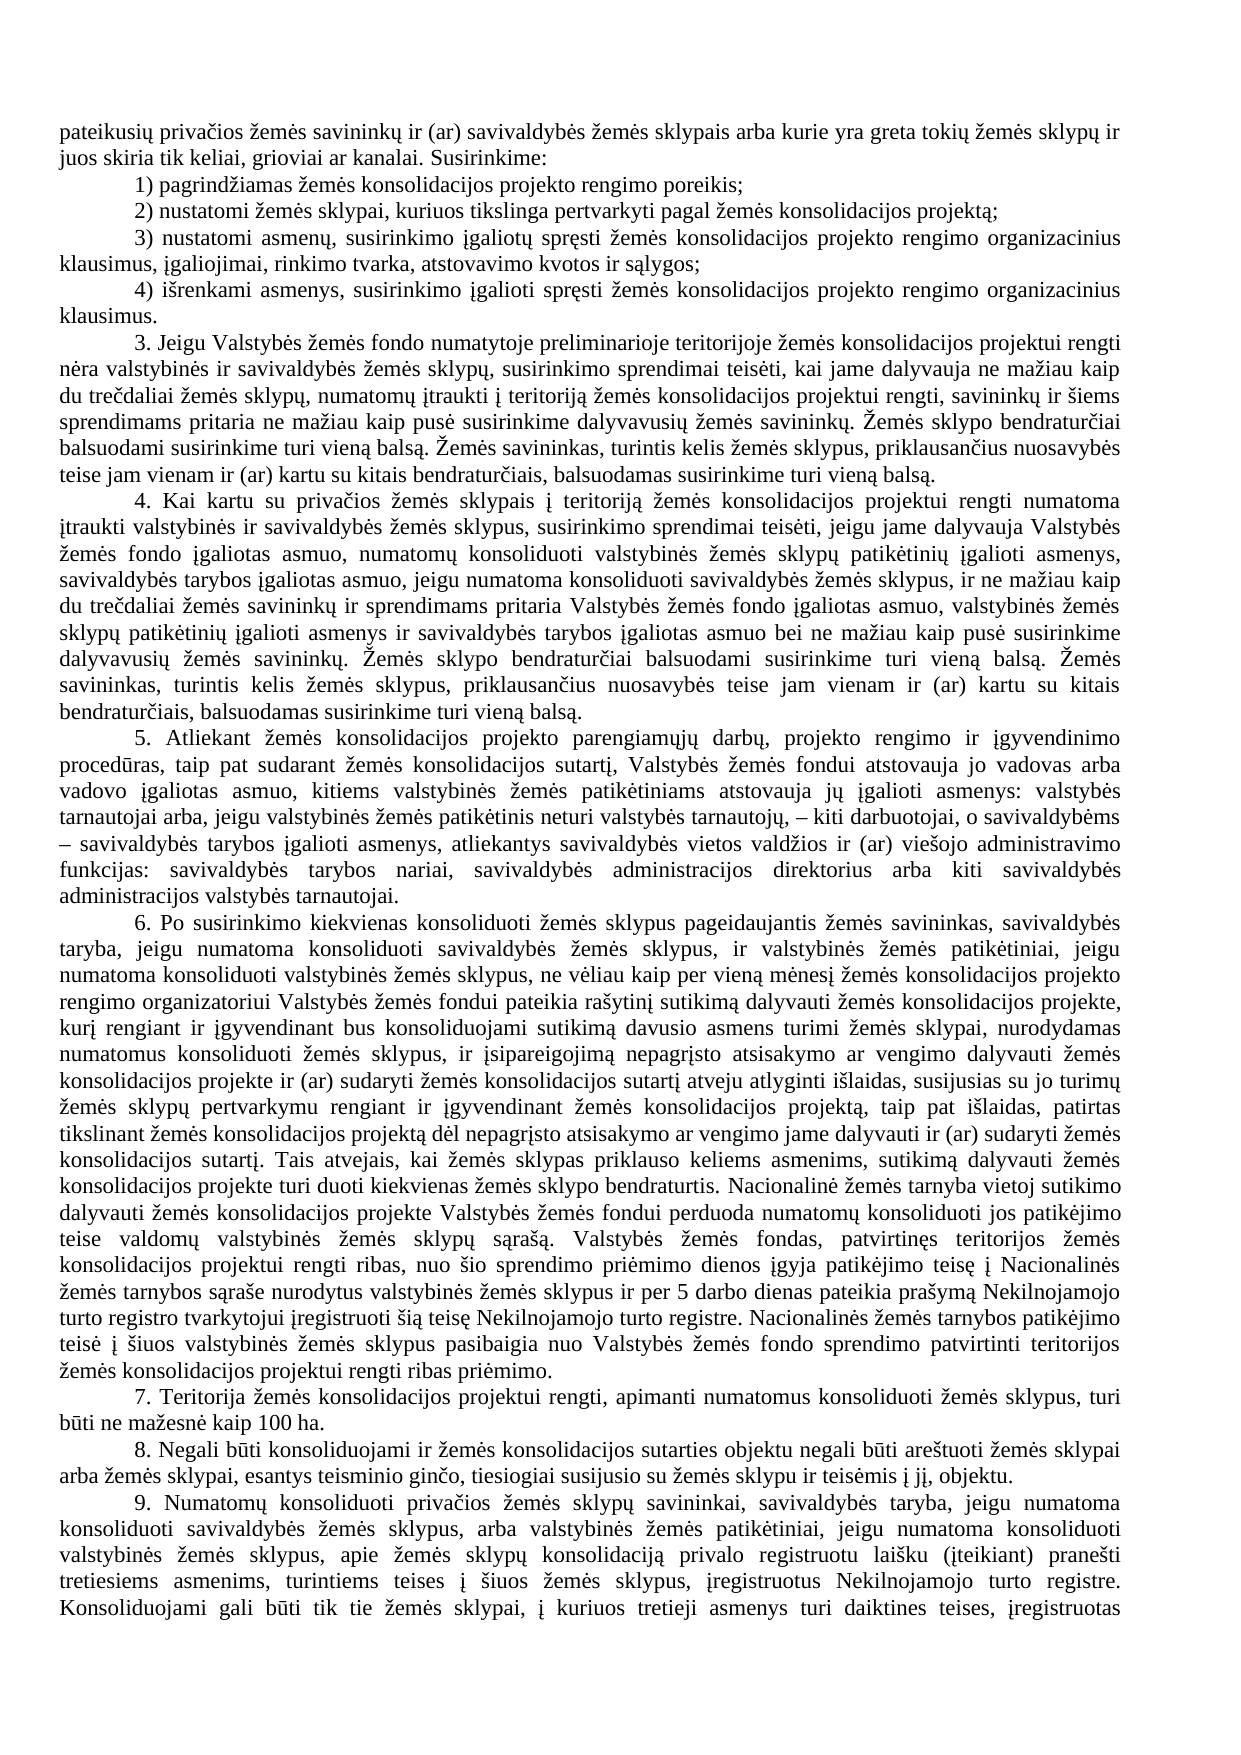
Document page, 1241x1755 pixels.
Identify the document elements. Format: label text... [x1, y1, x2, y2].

text 2) nustatomi žemės sklypai, kuriuos tikslinga pertvarkyti pagal žemės konsolidacijos projektą; [59, 197, 1122, 223]
text 3) nustatomi asmenų, susirinkimo įgaliotų spręsti žemės konsolidacijos projekto rengimo organizacinius klausimus, įgaliojimai, rinkimo tvarka, atstovavimo kvotos ir sąlygos; [59, 223, 1122, 276]
text pateikusių privačios žemės savininkų ir (ar) savivaldybės žemės sklypais arba kurie yra greta tokių žemės sklypų ir juos skiria tik keliai, grioviai ar kanalai. Susirinkime: [59, 118, 1122, 171]
text 9. Numatomų konsoliduoti privačios žemės sklypų savininkai, savivaldybės taryba, jeigu numatoma konsoliduoti savivaldybės žemės sklypus, arba valstybinės žemės patikėtiniai, jeigu numatoma konsoliduoti valstybinės žemės sklypus, apie žemės sklypų konsolidaciją privalo registruotu laišku (įteikiant) pranešti tretiesiems asmenims, turintiems teises į šiuos žemės sklypus, įregistruotus Nekilnojamojo turto registre. Konsoliduojami gali būti tik tie žemės sklypai, į kuriuos tretieji asmenys turi daiktines teises, įregistruotas [59, 1488, 1122, 1620]
text 5. Atliekant žemės konsolidacijos projekto parengiamųjų darbų, projekto rengimo ir įgyvendinimo procedūras, taip pat sudarant žemės konsolidacijos sutartį, Valstybės žemės fondui atstovauja jo vadovas arba vadovo įgaliotas asmuo, kitiems valstybinės žemės patikėtiniams atstovauja jų įgalioti asmenys: valstybės tarnautojai arba, jeigu valstybinės žemės patikėtinis neturi valstybės tarnautojų, – kiti darbuotojai, o savivaldybėms – savivaldybės tarybos įgalioti asmenys, atliekantys savivaldybės vietos valdžios ir (ar) viešojo administravimo funkcijas: savivaldybės tarybos nariai, savivaldybės administracijos direktorius arba kiti savivaldybės administracijos valstybės tarnautojai. [59, 724, 1122, 909]
text 6. Po susirinkimo kiekvienas konsoliduoti žemės sklypus pageidaujantis žemės savininkas, savivaldybės taryba, jeigu numatoma konsoliduoti savivaldybės žemės sklypus, ir valstybinės žemės patikėtiniai, jeigu numatoma konsoliduoti valstybinės žemės sklypus, ne vėliau kaip per vieną mėnesį žemės konsolidacijos projekto rengimo organizatoriui Valstybės žemės fondui pateikia rašytinį sutikimą dalyvauti žemės konsolidacijos projekte, kurį rengiant ir įgyvendinant bus konsoliduojami sutikimą davusio asmens turimi žemės sklypai, nurodydamas numatomus konsoliduoti žemės sklypus, ir įsipareigojimą nepagrįsto atsisakymo ar vengimo dalyvauti žemės konsolidacijos projekte ir (ar) sudaryti žemės konsolidacijos sutartį atveju atlyginti išlaidas, susijusias su jo turimų žemės sklypų pertvarkymu rengiant ir įgyvendinant žemės konsolidacijos projektą, taip pat išlaidas, patirtas tikslinant žemės konsolidacijos projektą dėl nepagrįsto atsisakymo ar vengimo jame dalyvauti ir (ar) sudaryti žemės konsolidacijos sutartį. Tais atvejais, kai žemės sklypas priklauso keliems asmenims, sutikimą dalyvauti žemės konsolidacijos projekte turi duoti kiekvienas žemės sklypo bendraturtis. Nacionalinė žemės tarnyba vietoj sutikimo dalyvauti žemės konsolidacijos projekte Valstybės žemės fondui perduoda numatomų konsoliduoti jos patikėjimo teise valdomų valstybinės žemės sklypų sąrašą. Valstybės žemės fondas, patvirtinęs teritorijos žemės konsolidacijos projektui rengti ribas, nuo šio sprendimo priėmimo dienos įgyja patikėjimo teisę į Nacionalinės žemės tarnybos sąraše nurodytus valstybinės žemės sklypus ir per 5 darbo dienas pateikia prašymą Nekilnojamojo turto registro tvarkytojui įregistruoti šią teisę Nekilnojamojo turto registre. Nacionalinės žemės tarnybos patikėjimo teisė į šiuos valstybinės žemės sklypus pasibaigia nuo Valstybės žemės fondo sprendimo patvirtinti teritorijos žemės konsolidacijos projektui rengti ribas priėmimo. [59, 909, 1122, 1383]
text 8. Negali būti konsoliduojami ir žemės konsolidacijos sutarties objektu negali būti areštuoti žemės sklypai arba žemės sklypai, esantys teisminio ginčo, tiesiogiai susijusio su žemės sklypu ir teisėmis į jį, objektu. [59, 1436, 1122, 1488]
text 7. Teritorija žemės konsolidacijos projektui rengti, apimanti numatomus konsoliduoti žemės sklypus, turi būti ne mažesnė kaip 100 ha. [59, 1383, 1122, 1436]
text 4) išrenkami asmenys, susirinkimo įgalioti spręsti žemės konsolidacijos projekto rengimo organizacinius klausimus. [59, 276, 1122, 329]
text 3. Jeigu Valstybės žemės fondo numatytoje preliminarioje teritorijoje žemės konsolidacijos projektui rengti nėra valstybinės ir savivaldybės žemės sklypų, susirinkimo sprendimai teisėti, kai jame dalyvauja ne mažiau kaip du trečdaliai žemės sklypų, numatomų įtraukti į teritoriją žemės konsolidacijos projektui rengti, savininkų ir šiems sprendimams pritaria ne mažiau kaip pusė susirinkime dalyvavusių žemės savininkų. Žemės sklypo bendraturčiai balsuodami susirinkime turi vieną balsą. Žemės savininkas, turintis kelis žemės sklypus, priklausančius nuosavybės teise jam vienam ir (ar) kartu su kitais bendraturčiais, balsuodamas susirinkime turi vieną balsą. [59, 329, 1122, 487]
text 4. Kai kartu su privačios žemės sklypais į teritoriją žemės konsolidacijos projektui rengti numatoma įtraukti valstybinės ir savivaldybės žemės sklypus, susirinkimo sprendimai teisėti, jeigu jame dalyvauja Valstybės žemės fondo įgaliotas asmuo, numatomų konsoliduoti valstybinės žemės sklypų patikėtinių įgalioti asmenys, savivaldybės tarybos įgaliotas asmuo, jeigu numatoma konsoliduoti savivaldybės žemės sklypus, ir ne mažiau kaip du trečdaliai žemės savininkų ir sprendimams pritaria Valstybės žemės fondo įgaliotas asmuo, valstybinės žemės sklypų patikėtinių įgalioti asmenys ir savivaldybės tarybos įgaliotas asmuo bei ne mažiau kaip pusė susirinkime dalyvavusių žemės savininkų. Žemės sklypo bendraturčiai balsuodami susirinkime turi vieną balsą. Žemės savininkas, turintis kelis žemės sklypus, priklausančius nuosavybės teise jam vienam ir (ar) kartu su kitais bendraturčiais, balsuodamas susirinkime turi vieną balsą. [59, 487, 1122, 724]
text 1) pagrindžiamas žemės konsolidacijos projekto rengimo poreikis; [59, 171, 1122, 197]
